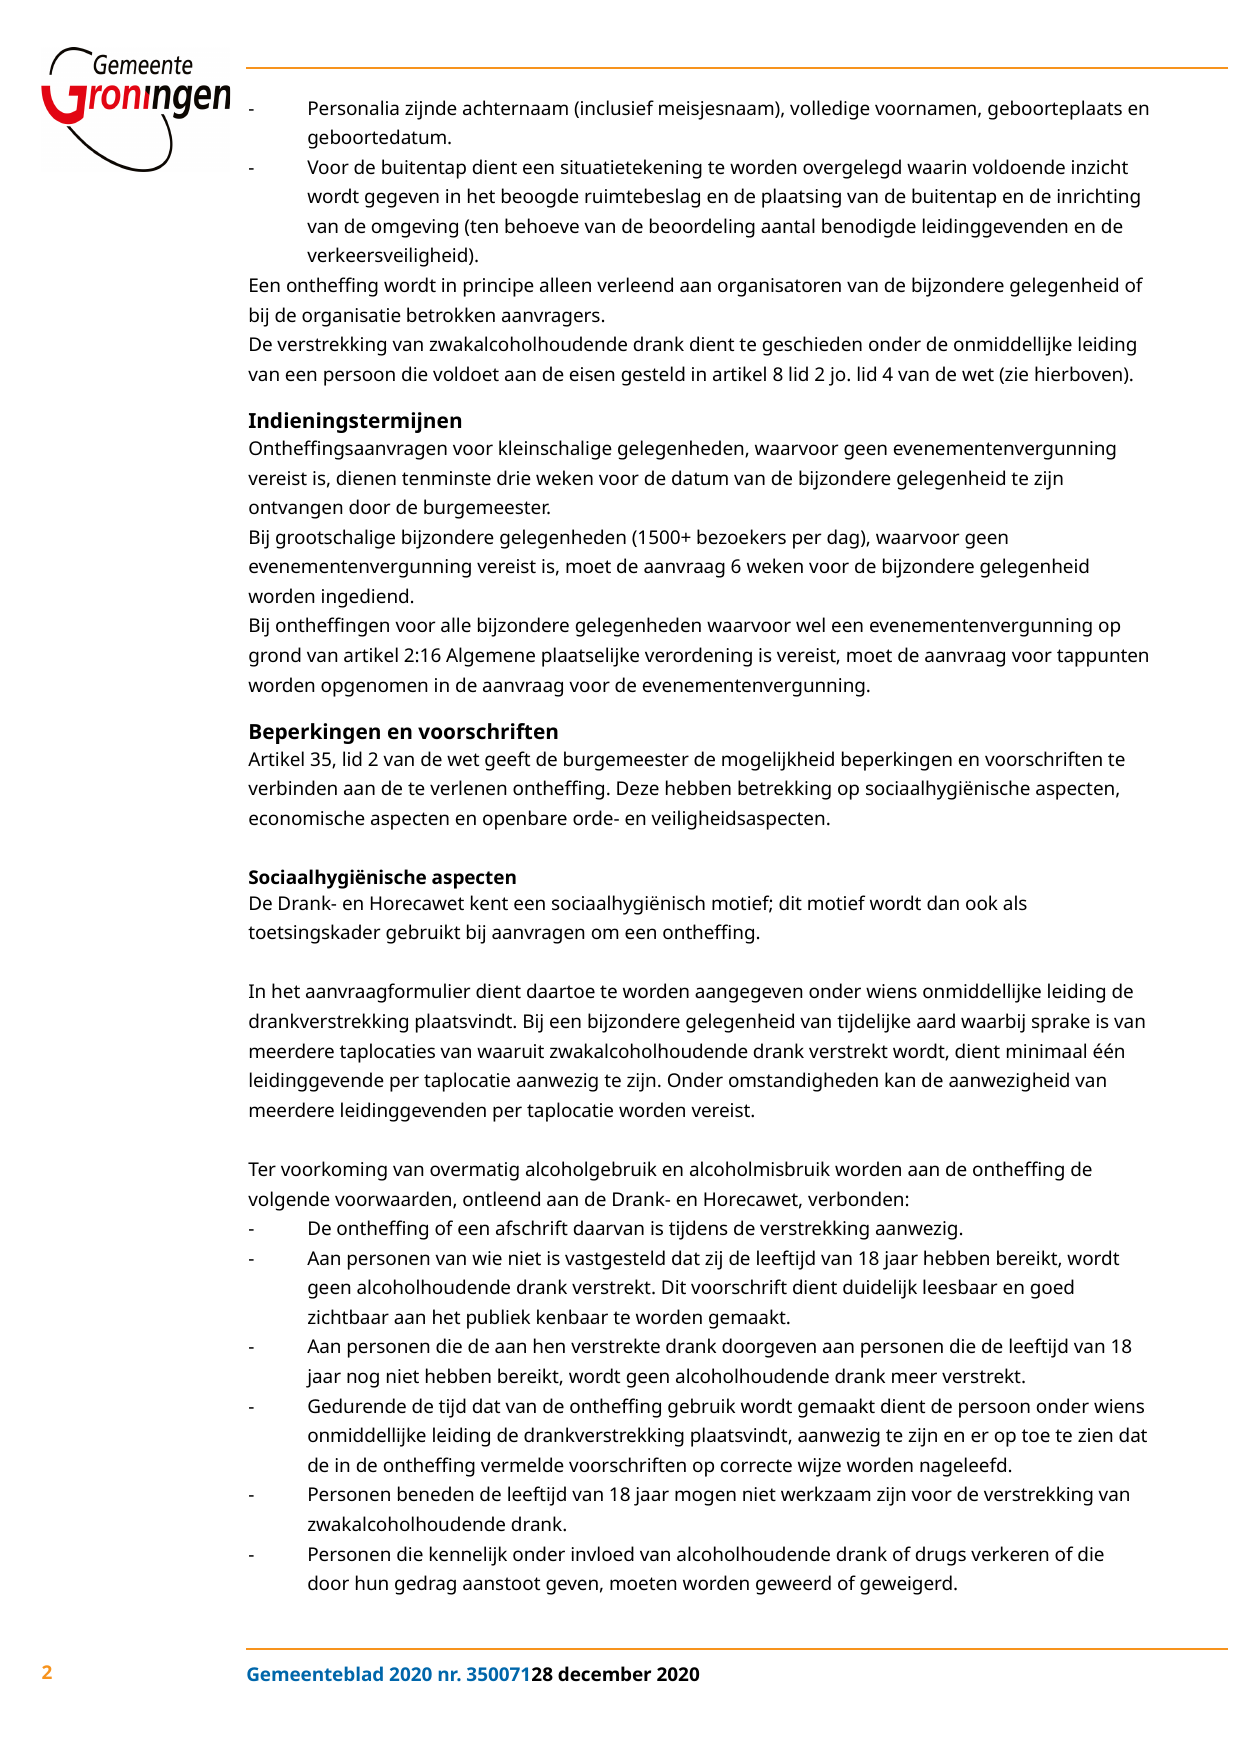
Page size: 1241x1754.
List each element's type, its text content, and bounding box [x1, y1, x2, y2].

list Personalia zijnde achternaam (inclusief meisjesnaam), volledige voornamen, geboorteplaats en geboortedatum. [248, 95, 1152, 150]
picture [41, 47, 231, 172]
text Ontheffingsaanvragen voor kleinschalige gelegenheden, waarvoor geen evenementenvergunning vereist is, dienen tenminste drie weken voor de datum van de bijzondere gelegenheid te zijn ontvangen door de burgemeester. [248, 435, 1152, 520]
text Sociaalhygiënische aspecten [248, 864, 1152, 890]
list Voor de buitentap dient een situatietekening te worden overgelegd waarin voldoende inzicht wordt gegeven in het beoogde ruimtebeslag en de plaatsing van de buitentap en de inrichting van de omgeving (ten behoeve van de beoordeling aantal benodigde leidinggevenden en de verkeersveiligheid). [248, 154, 1152, 268]
text Artikel 35, lid 2 van de wet geeft de burgemeester de mogelijkheid beperkingen en voorschriften te verbinden aan de te verlenen ontheffing. Deze hebben betrekking op sociaalhygiënische aspecten, economische aspecten en openbare orde- en veiligheidsaspecten. [248, 746, 1152, 831]
list Personen beneden de leeftijd van 18 jaar mogen niet werkzaam zijn voor de verstrekking van zwakalcoholhoudende drank. [248, 1482, 1152, 1537]
list De ontheffing of een afschrift daarvan is tijdens de verstrekking aanwezig. [248, 1215, 1152, 1241]
text De Drank- en Horecawet kent een sociaalhygiënisch motief; dit motief wordt dan ook als toetsingskader gebruikt bij aanvragen om een ontheffing. [248, 890, 1152, 945]
list Gedurende de tijd dat van de ontheffing gebruik wordt gemaakt dient de persoon onder wiens onmiddellijke leiding de drankverstrekking plaatsvindt, aanwezig te zijn en er op toe te zien dat de in de ontheffing vermelde voorschriften op correcte wijze worden nageleefd. [248, 1393, 1152, 1478]
text Ter voorkoming van overmatig alcoholgebruik en alcoholmisbruik worden aan de ontheffing de volgende voorwaarden, ontleend aan de Drank- en Horecawet, verbonden: [248, 1156, 1152, 1211]
text Beperkingen en voorschriften [248, 717, 1152, 746]
text In het aanvraagformulier dient daartoe te worden aangegeven onder wiens onmiddellijke leiding de drankverstrekking plaatsvindt. Bij een bijzondere gelegenheid van tijdelijke aard waarbij sprake is van meerdere taplocaties van waaruit zwakalcoholhoudende drank verstrekt wordt, dient minimaal één leidinggevende per taplocatie aanwezig te zijn. Onder omstandigheden kan de aanwezigheid van meerdere leidinggevenden per taplocatie worden vereist. [248, 979, 1152, 1123]
list Personen die kennelijk onder invloed van alcoholhoudende drank of drugs verkeren of die door hun gedrag aanstoot geven, moeten worden geweerd of geweigerd. [248, 1541, 1152, 1596]
text Een ontheffing wordt in principe alleen verleend aan organisatoren van de bijzondere gelegenheid of bij de organisatie betrokken aanvragers. [248, 272, 1152, 328]
list Aan personen van wie niet is vastgesteld dat zij de leeftijd van 18 jaar hebben bereikt, wordt geen alcoholhoudende drank verstrekt. Dit voorschrift dient duidelijk leesbaar en goed zichtbaar aan het publiek kenbaar te worden gemaakt. [248, 1245, 1152, 1330]
text Indieningstermijnen [248, 407, 1152, 435]
list Aan personen die de aan hen verstrekte drank doorgeven aan personen die de leeftijd van 18 jaar nog niet hebben bereikt, wordt geen alcoholhoudende drank meer verstrekt. [248, 1334, 1152, 1389]
text Bij grootschalige bijzondere gelegenheden (1500+ bezoekers per dag), waarvoor geen evenementenvergunning vereist is, moet de aanvraag 6 weken voor de bijzondere gelegenheid worden ingediend. [248, 524, 1152, 609]
text Bij ontheffingen voor alle bijzondere gelegenheden waarvoor wel een evenementenvergunning op grond van artikel 2:16 Algemene plaatselijke verordening is vereist, moet de aanvraag voor tappunten worden opgenomen in de aanvraag voor de evenementenvergunning. [248, 613, 1152, 697]
text De verstrekking van zwakalcoholhoudende drank dient te geschieden onder de onmiddellijke leiding van een persoon die voldoet aan de eisen gesteld in artikel 8 lid 2 jo. lid 4 van de wet (zie hierboven). [248, 331, 1152, 387]
